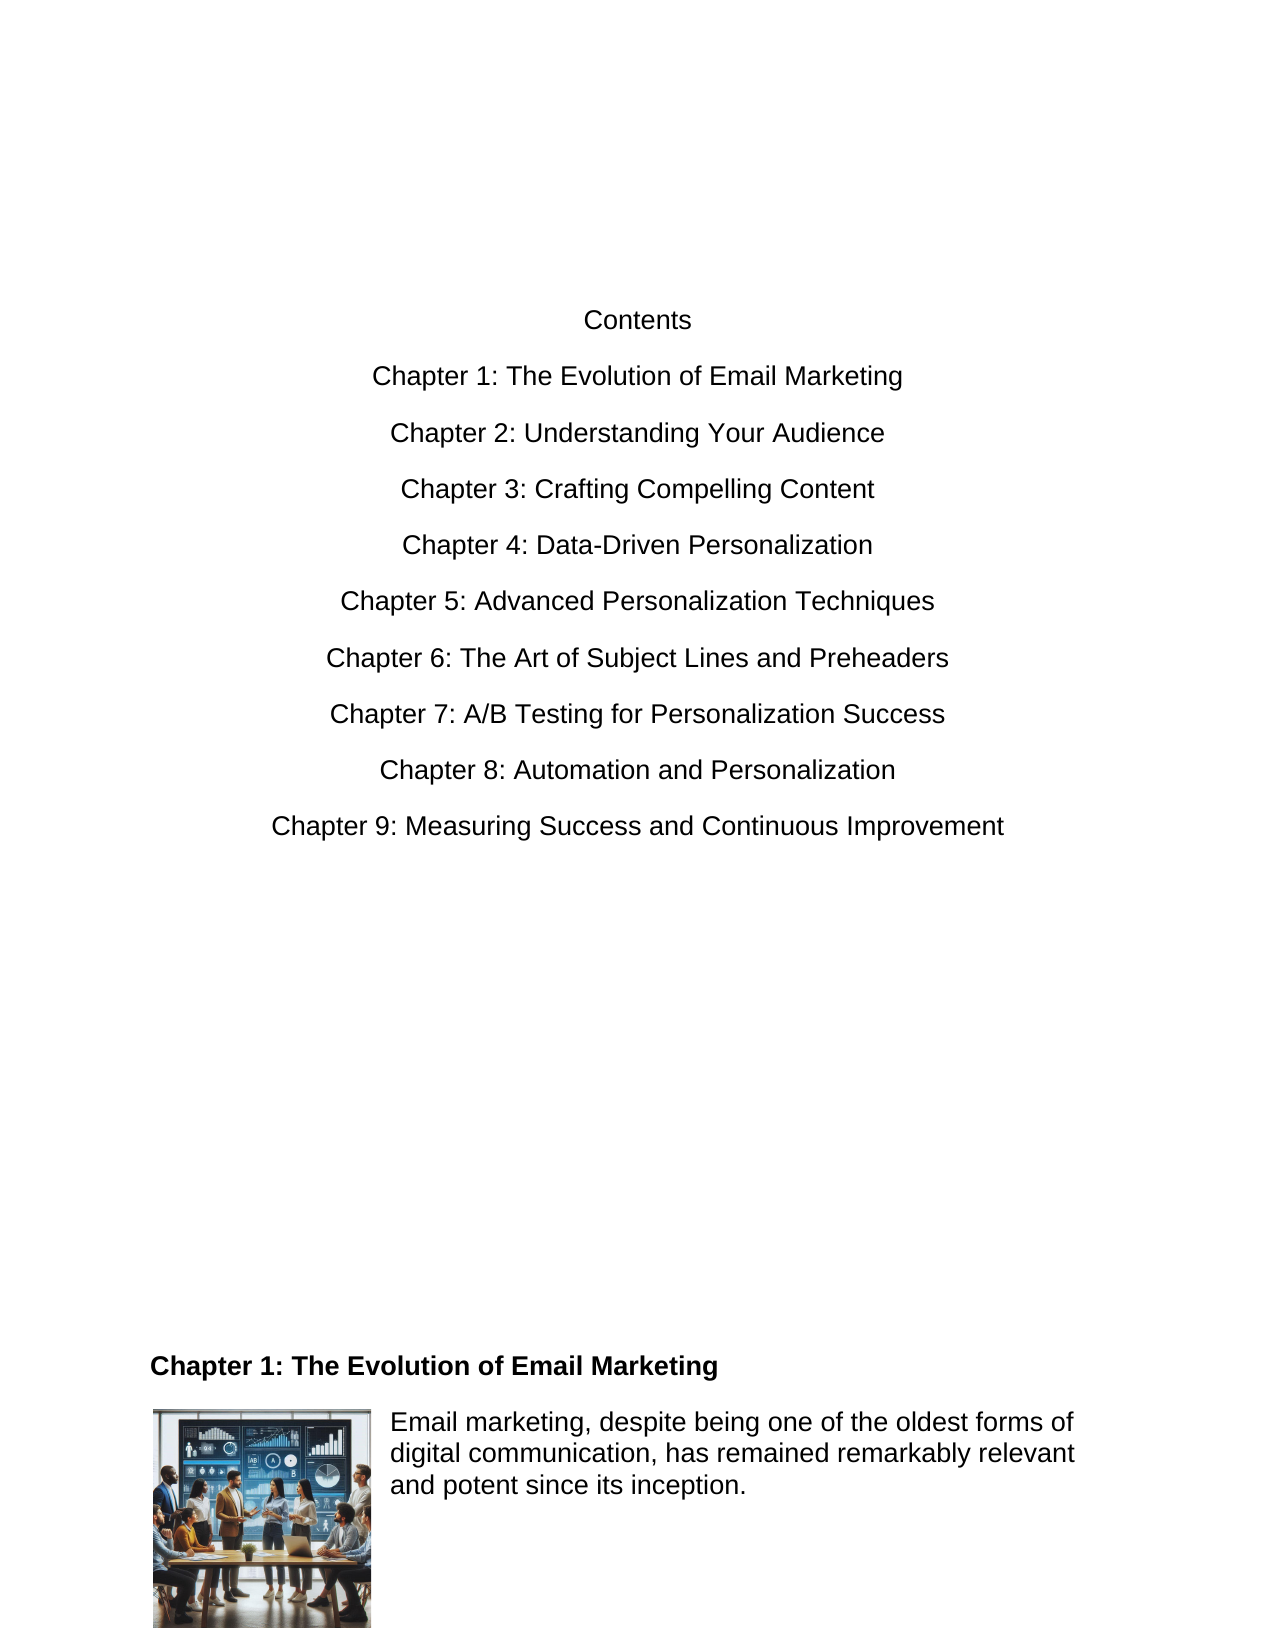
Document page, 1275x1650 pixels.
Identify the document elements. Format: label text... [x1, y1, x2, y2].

picture [153, 1409, 372, 1628]
text Chapter 3: Crafting Compelling Content [150, 473, 1125, 504]
subtitle Chapter 1: The Evolution of Email Marketing [150, 1350, 1125, 1381]
text Chapter 2: Understanding Your Audience [150, 417, 1125, 448]
text Chapter 5: Advanced Personalization Techniques [150, 585, 1125, 617]
text Chapter 4: Data-Driven Personalization [150, 529, 1125, 560]
text Chapter 8: Automation and Personalization [150, 754, 1125, 785]
text Chapter 9: Measuring Success and Continuous Improvement [150, 810, 1125, 842]
text Chapter 6: The Art of Subject Lines and Preheaders [150, 642, 1125, 673]
text Contents [150, 304, 1125, 335]
text Chapter 1: The Evolution of Email Marketing [150, 360, 1125, 392]
text Email marketing, despite being one of the oldest forms of digital communication, has remained remarkably relevant and potent since its inception. [150, 1406, 1125, 1500]
text Chapter 7: A/B Testing for Personalization Success [150, 698, 1125, 729]
